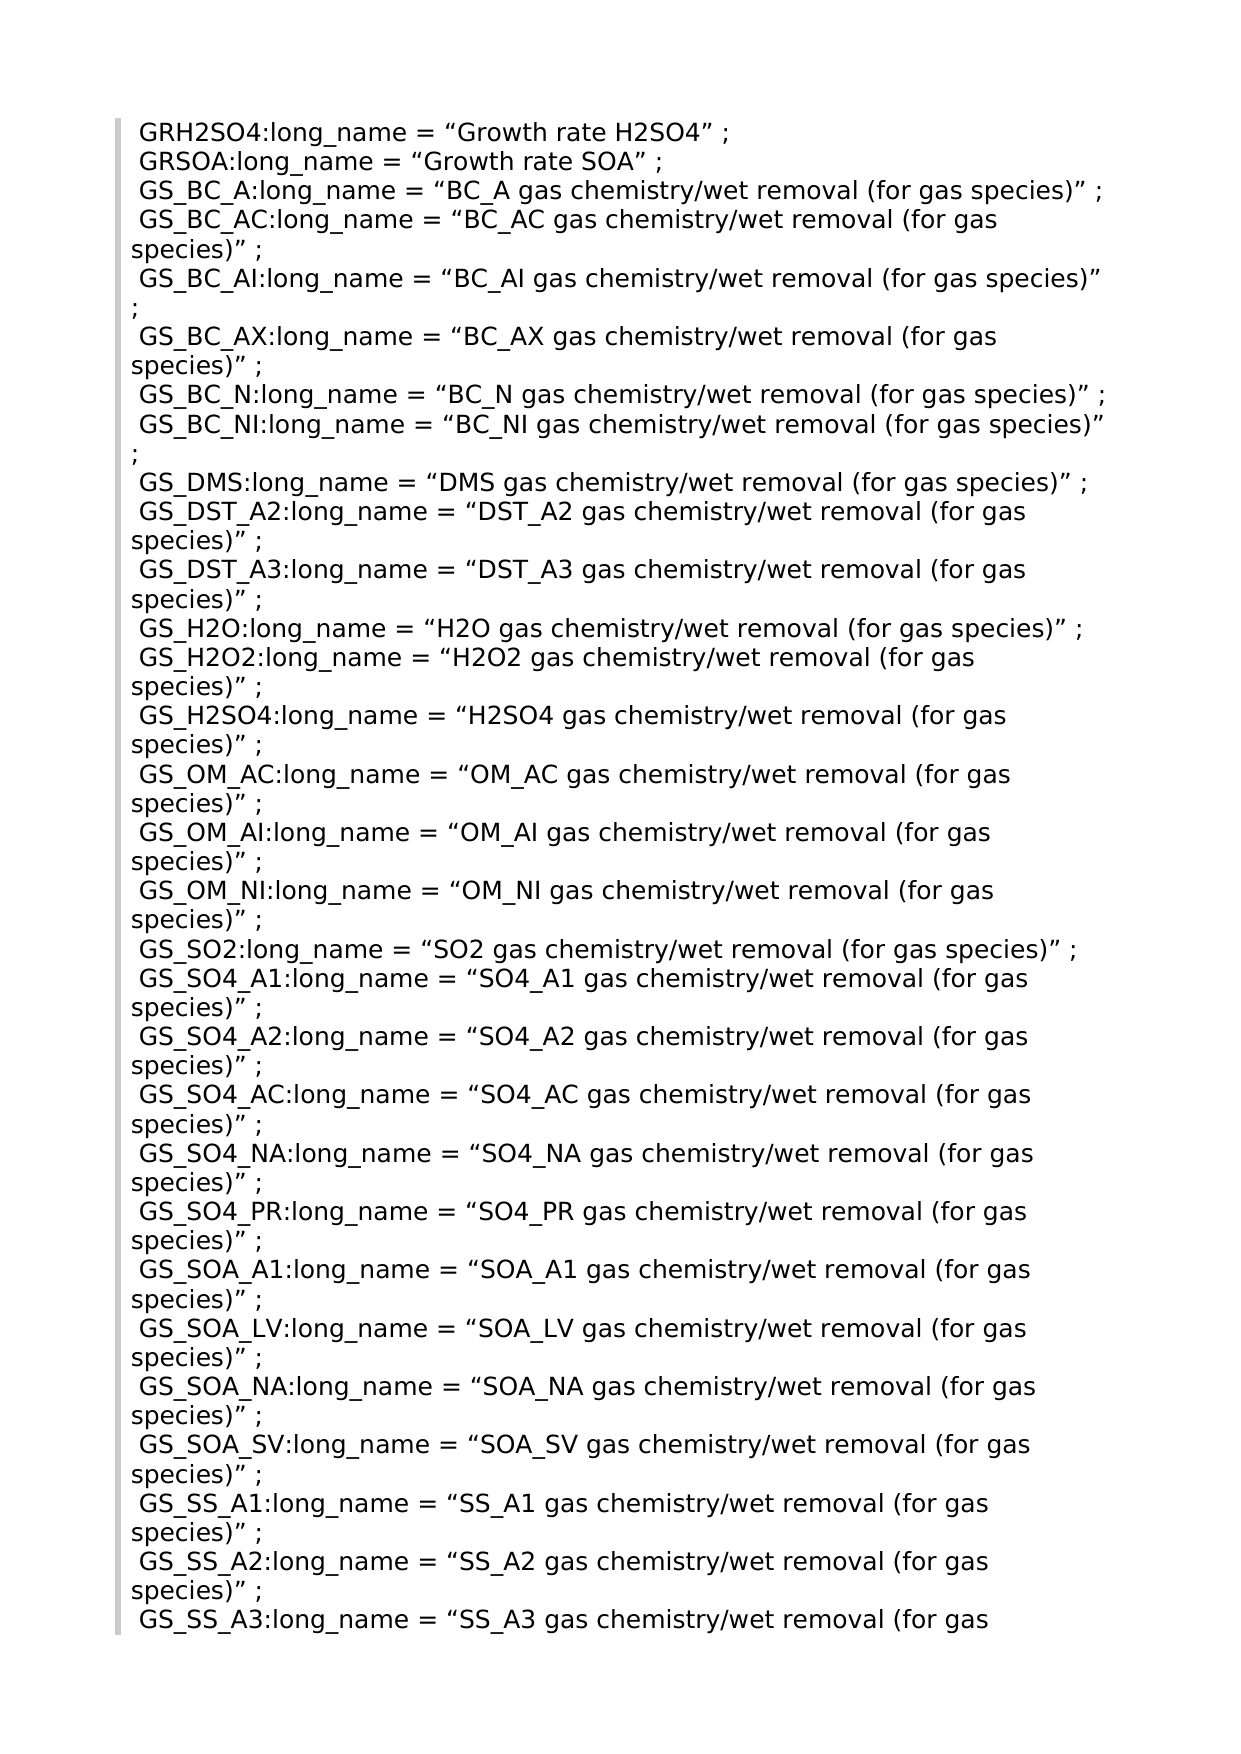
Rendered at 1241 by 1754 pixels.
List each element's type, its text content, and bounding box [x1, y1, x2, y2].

table_header GRH2SO4:long_name = “Growth rate H2SO4” ; GRSOA:long_name = “Growth rate SOA” ; GS_BC_A:long_name = “BC_A gas chemistry/wet removal (for gas species)” ; GS_BC_AC:long_name = “BC_AC gas chemistry/wet removal (for gas species)” ; GS_BC_AI:long_name = “BC_AI gas chemistry/wet removal (for gas species)” ; GS_BC_AX:long_name = “BC_AX gas chemistry/wet removal (for gas species)” ; GS_BC_N:long_name = “BC_N gas chemistry/wet removal (for gas species)” ; GS_BC_NI:long_name = “BC_NI gas chemistry/wet removal (for gas species)” ; GS_DMS:long_name = “DMS gas chemistry/wet removal (for gas species)” ; GS_DST_A2:long_name = “DST_A2 gas chemistry/wet removal (for gas species)” ; GS_DST_A3:long_name = “DST_A3 gas chemistry/wet removal (for gas species)” ; GS_H2O:long_name = “H2O gas chemistry/wet removal (for gas species)” ; GS_H2O2:long_name = “H2O2 gas chemistry/wet removal (for gas species)” ; GS_H2SO4:long_name = “H2SO4 gas chemistry/wet removal (for gas species)” ; GS_OM_AC:long_name = “OM_AC gas chemistry/wet removal (for gas species)” ; GS_OM_AI:long_name = “OM_AI gas chemistry/wet removal (for gas species)” ; GS_OM_NI:long_name = “OM_NI gas chemistry/wet removal (for gas species)” ; GS_SO2:long_name = “SO2 gas chemistry/wet removal (for gas species)” ; GS_SO4_A1:long_name = “SO4_A1 gas chemistry/wet removal (for gas species)” ; GS_SO4_A2:long_name = “SO4_A2 gas chemistry/wet removal (for gas species)” ; GS_SO4_AC:long_name = “SO4_AC gas chemistry/wet removal (for gas species)” ; GS_SO4_NA:long_name = “SO4_NA gas chemistry/wet removal (for gas species)” ; GS_SO4_PR:long_name = “SO4_PR gas chemistry/wet removal (for gas species)” ; GS_SOA_A1:long_name = “SOA_A1 gas chemistry/wet removal (for gas species)” ; GS_SOA_LV:long_name = “SOA_LV gas chemistry/wet removal (for gas species)” ; GS_SOA_NA:long_name = “SOA_NA gas chemistry/wet removal (for gas species)” ; GS_SOA_SV:long_name = “SOA_SV gas chemistry/wet removal (for gas species)” ; GS_SS_A1:long_name = “SS_A1 gas chemistry/wet removal (for gas species)” ; GS_SS_A2:long_name = “SS_A2 gas chemistry/wet removal (for gas species)” ; GS_SS_A3:long_name = “SS_A3 gas chemistry/wet removal (for gas [121, 118, 1122, 1635]
